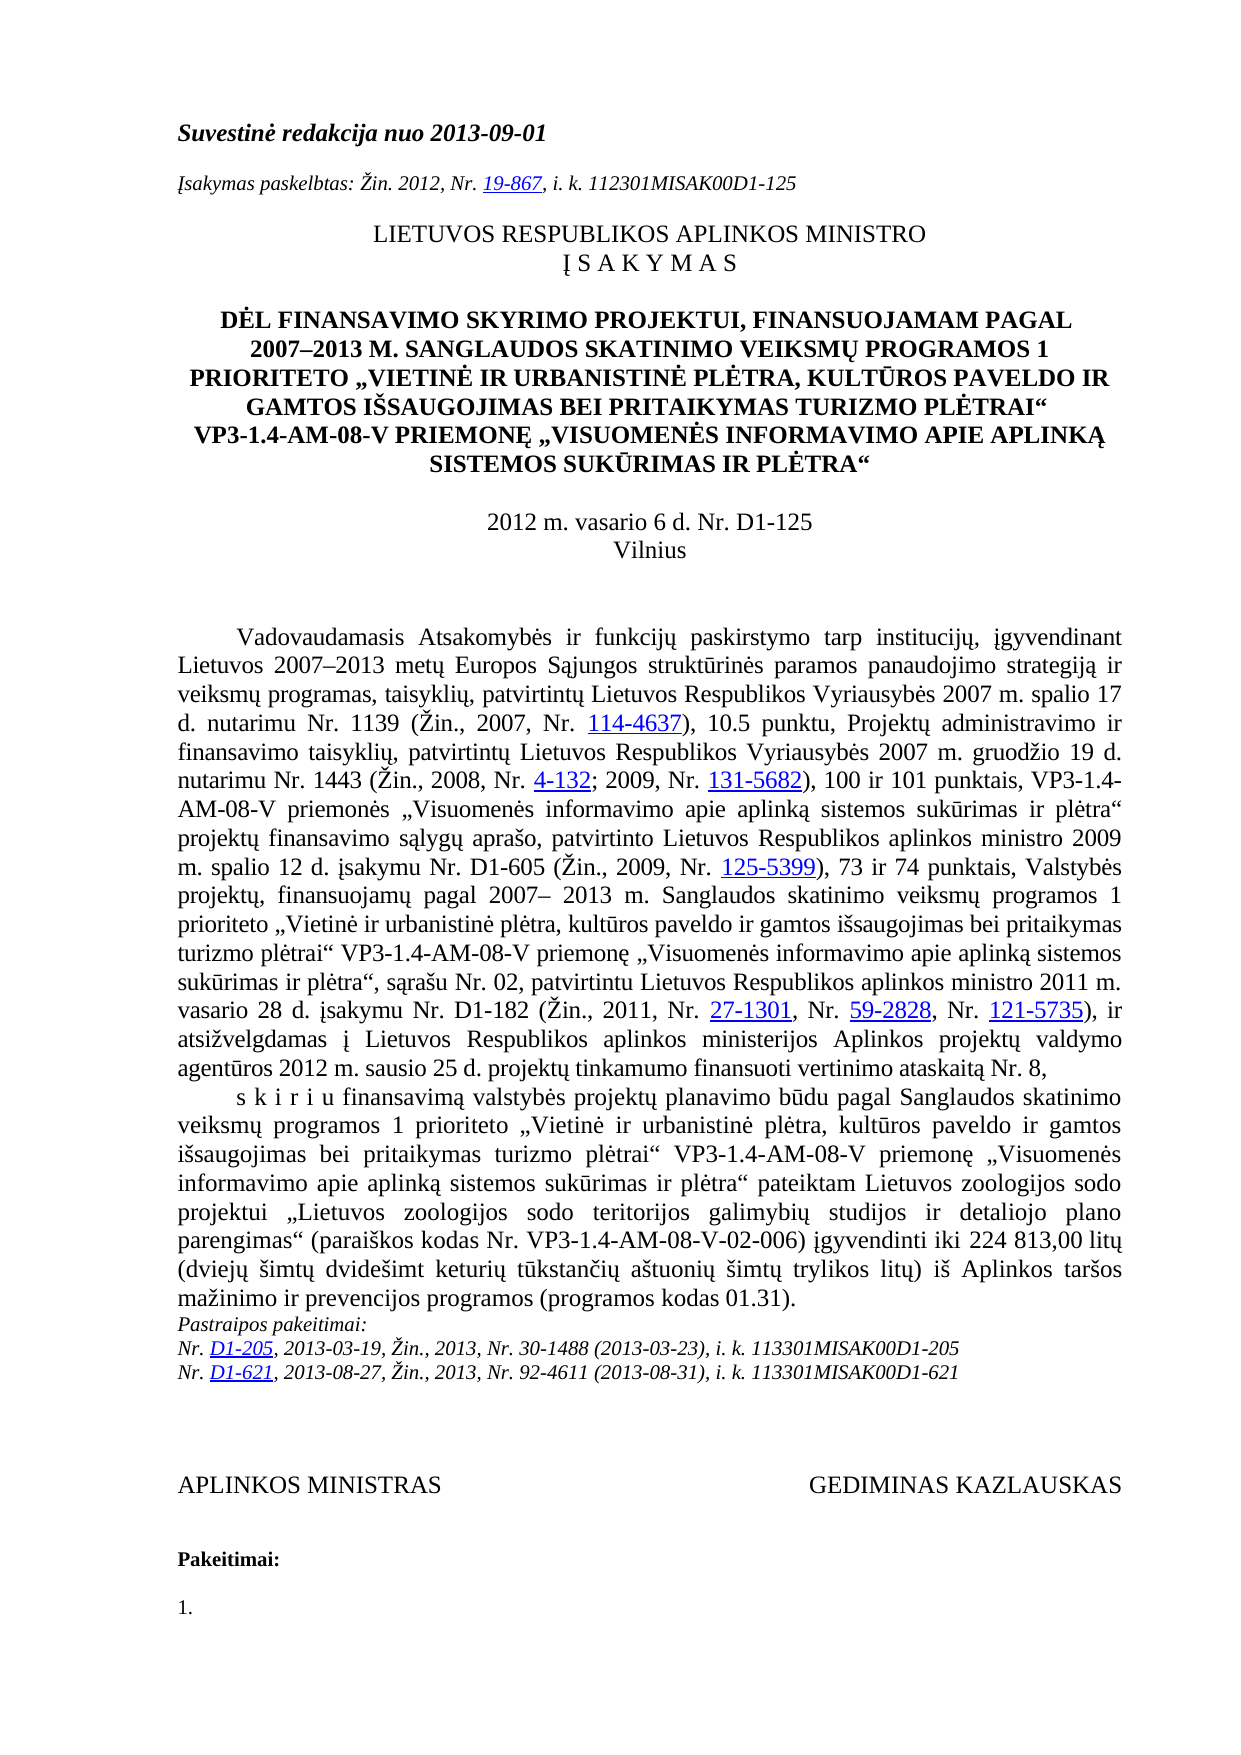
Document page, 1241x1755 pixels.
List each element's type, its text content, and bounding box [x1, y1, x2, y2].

text Aplinkos ministras Gediminas Kazlauskas [177, 1470, 1122, 1499]
text DĖL FINANSAVIMO SKYRIMO PROJEKTUI, FINANSUOJAMAM PAGAL 2007–2013 M. SANGLAUDOS SKATINIMO VEIKSMŲ PROGRAMOS 1 PRIORITETO „VIETINĖ IR URBANISTINĖ PLĖTRA, KULTŪROS PAVELDO IR GAMTOS IŠSAUGOJIMAS BEI PRITAIKYMAS TURIZMO PLĖTRAI“ VP3-1.4-AM-08-V PRIEMONĘ „VISUOMENĖS INFORMAVIMO APIE APLINKĄ SISTEMOS SUKŪRIMAS IR PLĖTRA“ [177, 305, 1122, 478]
text Į S A K Y M A S [177, 248, 1122, 277]
text Vilnius [177, 535, 1122, 564]
text Suvestinė redakcija nuo 2013-09-01 [177, 118, 1122, 147]
text Vadovaudamasis Atsakomybės ir funkcijų paskirstymo tarp institucijų, įgyvendinant Lietuvos 2007–2013 metų Europos Sąjungos struktūrinės paramos panaudojimo strategiją ir veiksmų programas, taisyklių, patvirtintų Lietuvos Respublikos Vyriausybės 2007 m. spalio 17 d. nutarimu Nr. 1139 (Žin., 2007, Nr. 114-4637), 10.5 punktu, Projektų administravimo ir finansavimo taisyklių, patvirtintų Lietuvos Respublikos Vyriausybės 2007 m. gruodžio 19 d. nutarimu Nr. 1443 (Žin., 2008, Nr. 4-132; 2009, Nr. 131-5682), 100 ir 101 punktais, VP3-1.4-AM-08-V priemonės „Visuomenės informavimo apie aplinką sistemos sukūrimas ir plėtra“ projektų finansavimo sąlygų aprašo, patvirtinto Lietuvos Respublikos aplinkos ministro 2009 m. spalio 12 d. įsakymu Nr. D1-605 (Žin., 2009, Nr. 125-5399), 73 ir 74 punktais, Valstybės projektų, finansuojamų pagal 2007– 2013 m. Sanglaudos skatinimo veiksmų programos 1 prioriteto „Vietinė ir urbanistinė plėtra, kultūros paveldo ir gamtos išsaugojimas bei pritaikymas turizmo plėtrai“ VP3-1.4-AM-08-V priemonę „Visuomenės informavimo apie aplinką sistemos sukūrimas ir plėtra“, sąrašu Nr. 02, patvirtintu Lietuvos Respublikos aplinkos ministro 2011 m. vasario 28 d. įsakymu Nr. D1-182 (Žin., 2011, Nr. 27-1301, Nr. 59-2828, Nr. 121-5735), ir atsižvelgdamas į Lietuvos Respublikos aplinkos ministerijos Aplinkos projektų valdymo agentūros 2012 m. sausio 25 d. projektų tinkamumo finansuoti vertinimo ataskaitą Nr. 8, [177, 622, 1122, 1082]
text Pakeitimai: [177, 1547, 1122, 1571]
text s k i r i u finansavimą valstybės projektų planavimo būdu pagal Sanglaudos skatinimo veiksmų programos 1 prioriteto „Vietinė ir urbanistinė plėtra, kultūros paveldo ir gamtos išsaugojimas bei pritaikymas turizmo plėtrai“ VP3-1.4-AM-08-V priemonę „Visuomenės informavimo apie aplinką sistemos sukūrimas ir plėtra“ pateiktam Lietuvos zoologijos sodo projektui „Lietuvos zoologijos sodo teritorijos galimybių studijos ir detaliojo plano parengimas“ (paraiškos kodas Nr. VP3-1.4-AM-08-V-02-006) įgyvendinti iki 224 813,00 litų (dviejų šimtų dvidešimt keturių tūkstančių aštuonių šimtų trylikos litų) iš Aplinkos taršos mažinimo ir prevencijos programos (programos kodas 01.31). [177, 1082, 1122, 1312]
text Pastraipos pakeitimai: [177, 1312, 1122, 1336]
text 2012 m. vasario 6 d. Nr. D1-125 [177, 507, 1122, 535]
text 1. [177, 1595, 1122, 1619]
text Įsakymas paskelbtas: Žin. 2012, Nr. 19-867, i. k. 112301MISAK00D1-125 [177, 171, 1122, 195]
text Nr. D1-205, 2013-03-19, Žin., 2013, Nr. 30-1488 (2013-03-23), i. k. 113301MISAK00D1-205 [177, 1336, 1122, 1360]
text LIETUVOS RESPUBLIKOS APLINKOS MINISTRO [177, 219, 1122, 248]
text Nr. D1-621, 2013-08-27, Žin., 2013, Nr. 92-4611 (2013-08-31), i. k. 113301MISAK00D1-621 [177, 1360, 1122, 1384]
